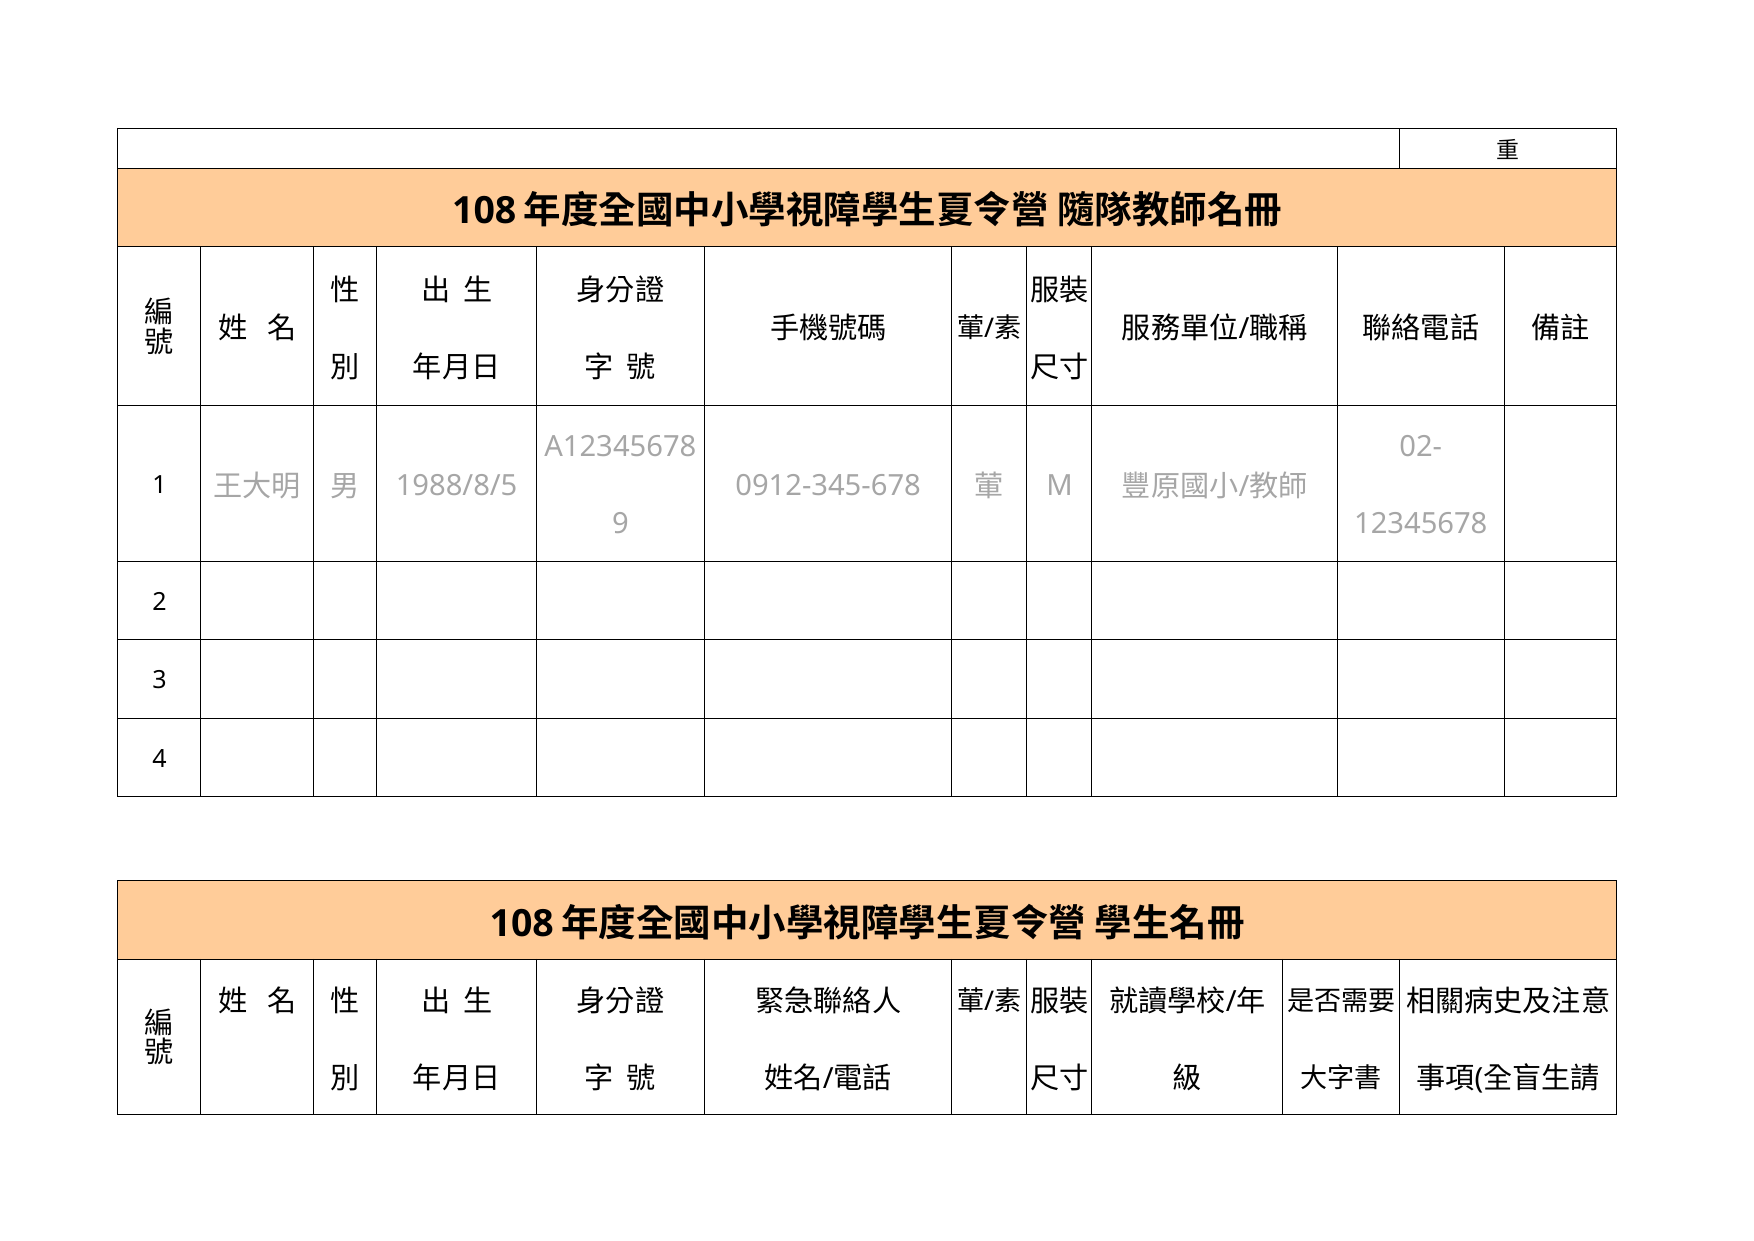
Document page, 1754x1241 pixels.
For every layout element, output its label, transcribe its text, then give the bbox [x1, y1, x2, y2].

table_cell [201, 797, 313, 839]
table_cell [118, 839, 201, 880]
table_cell [1171, 797, 1234, 839]
table_cell [1505, 406, 1616, 561]
table_cell 葷/素 [952, 960, 1026, 1114]
table_cell 葷/素 [952, 247, 1026, 405]
table_cell [1399, 797, 1454, 839]
table_cell [1234, 797, 1283, 839]
table_cell [1027, 719, 1091, 796]
table_cell 王大明 [201, 406, 313, 561]
table_cell A123456789 [537, 406, 704, 561]
table_cell [1338, 562, 1504, 639]
table_cell [1542, 797, 1587, 839]
table_cell 豐原國小/教師 [1092, 406, 1337, 561]
table_cell [952, 562, 1026, 639]
table_cell 姓 名 [201, 960, 313, 1114]
table_cell 備註 [1505, 247, 1616, 405]
table_cell [537, 640, 704, 718]
table_cell [537, 562, 704, 639]
table_cell [1338, 640, 1504, 718]
table_cell 服裝尺寸 [1027, 960, 1091, 1114]
table_cell 服裝尺寸 [1027, 247, 1091, 405]
table_cell [1505, 719, 1616, 796]
table_cell [705, 562, 951, 639]
table_cell [1505, 562, 1616, 639]
table_cell [314, 562, 376, 639]
table_cell [1454, 797, 1504, 839]
table_cell 葷 [952, 406, 1026, 561]
table_cell [1092, 640, 1337, 718]
table_cell 108年度全國中小學視障學生夏令營 學生名冊 [118, 881, 1616, 959]
table_cell [377, 797, 536, 839]
table_cell 2 [118, 562, 200, 639]
table_cell 男 [314, 406, 376, 561]
table_cell 是否需要大字書 [1283, 960, 1399, 1114]
table_cell 108年度全國中小學視障學生夏令營 隨隊教師名冊 [118, 169, 1616, 246]
table_cell [663, 797, 704, 839]
table_cell 出 生 年月日 [377, 247, 536, 405]
table_cell [952, 719, 1026, 796]
table_cell [201, 562, 313, 639]
table_cell [1587, 797, 1617, 839]
table_cell [705, 640, 951, 718]
table_cell 編號 [118, 960, 200, 1114]
table_cell M [1027, 406, 1091, 561]
table_cell [1092, 719, 1337, 796]
table_cell [377, 719, 536, 796]
table_cell [201, 719, 313, 796]
table_cell [377, 562, 536, 639]
table_cell 4 [118, 719, 200, 796]
table_cell [1338, 719, 1504, 796]
table_cell [377, 640, 536, 718]
table_cell 性別 [314, 247, 376, 405]
table_cell 身分證 字 號 [537, 247, 704, 405]
table_cell 聯絡電話 [1338, 247, 1504, 405]
table_cell 相關病史及注意事項(全盲生請 [1400, 960, 1616, 1114]
table_cell [1337, 797, 1399, 839]
table_cell 姓 名 [201, 247, 313, 405]
table_cell [314, 719, 376, 796]
table_cell 02-12345678 [1338, 406, 1504, 561]
table_cell 1988/8/5 [377, 406, 536, 561]
table_cell 手機號碼 [705, 247, 951, 405]
table_cell 就讀學校/年級 [1092, 960, 1282, 1114]
table_cell 服務單位/職稱 [1092, 247, 1337, 405]
table_cell [1504, 797, 1542, 839]
table_cell [1092, 562, 1337, 639]
table_cell 1 [118, 406, 200, 561]
table_cell [600, 797, 663, 839]
table_cell [118, 129, 1399, 168]
table_cell [705, 719, 951, 796]
table_cell [537, 719, 704, 796]
table_cell [1505, 640, 1616, 718]
table_cell 3 [118, 640, 200, 718]
table_cell [313, 797, 377, 839]
table_cell [118, 797, 201, 839]
table_cell 性別 [314, 960, 376, 1114]
table_cell 0912-345-678 [705, 406, 951, 561]
table_cell [705, 797, 952, 839]
table_cell [314, 640, 376, 718]
table_cell [1027, 562, 1091, 639]
table_cell 身分證 字 號 [537, 960, 704, 1114]
table_cell [536, 797, 599, 839]
table_cell [952, 797, 1026, 839]
table_cell 出 生 年月日 [377, 960, 536, 1114]
table_cell [201, 839, 1617, 880]
table_cell [201, 640, 313, 718]
table_cell [1027, 640, 1091, 718]
table_cell [1026, 797, 1092, 839]
table_cell [1283, 797, 1337, 839]
table_cell [952, 640, 1026, 718]
table_cell 編號 [118, 247, 200, 405]
table_cell 緊急聯絡人 姓名/電話 [705, 960, 951, 1114]
table_cell 重 [1400, 129, 1616, 168]
table_cell [1092, 797, 1171, 839]
